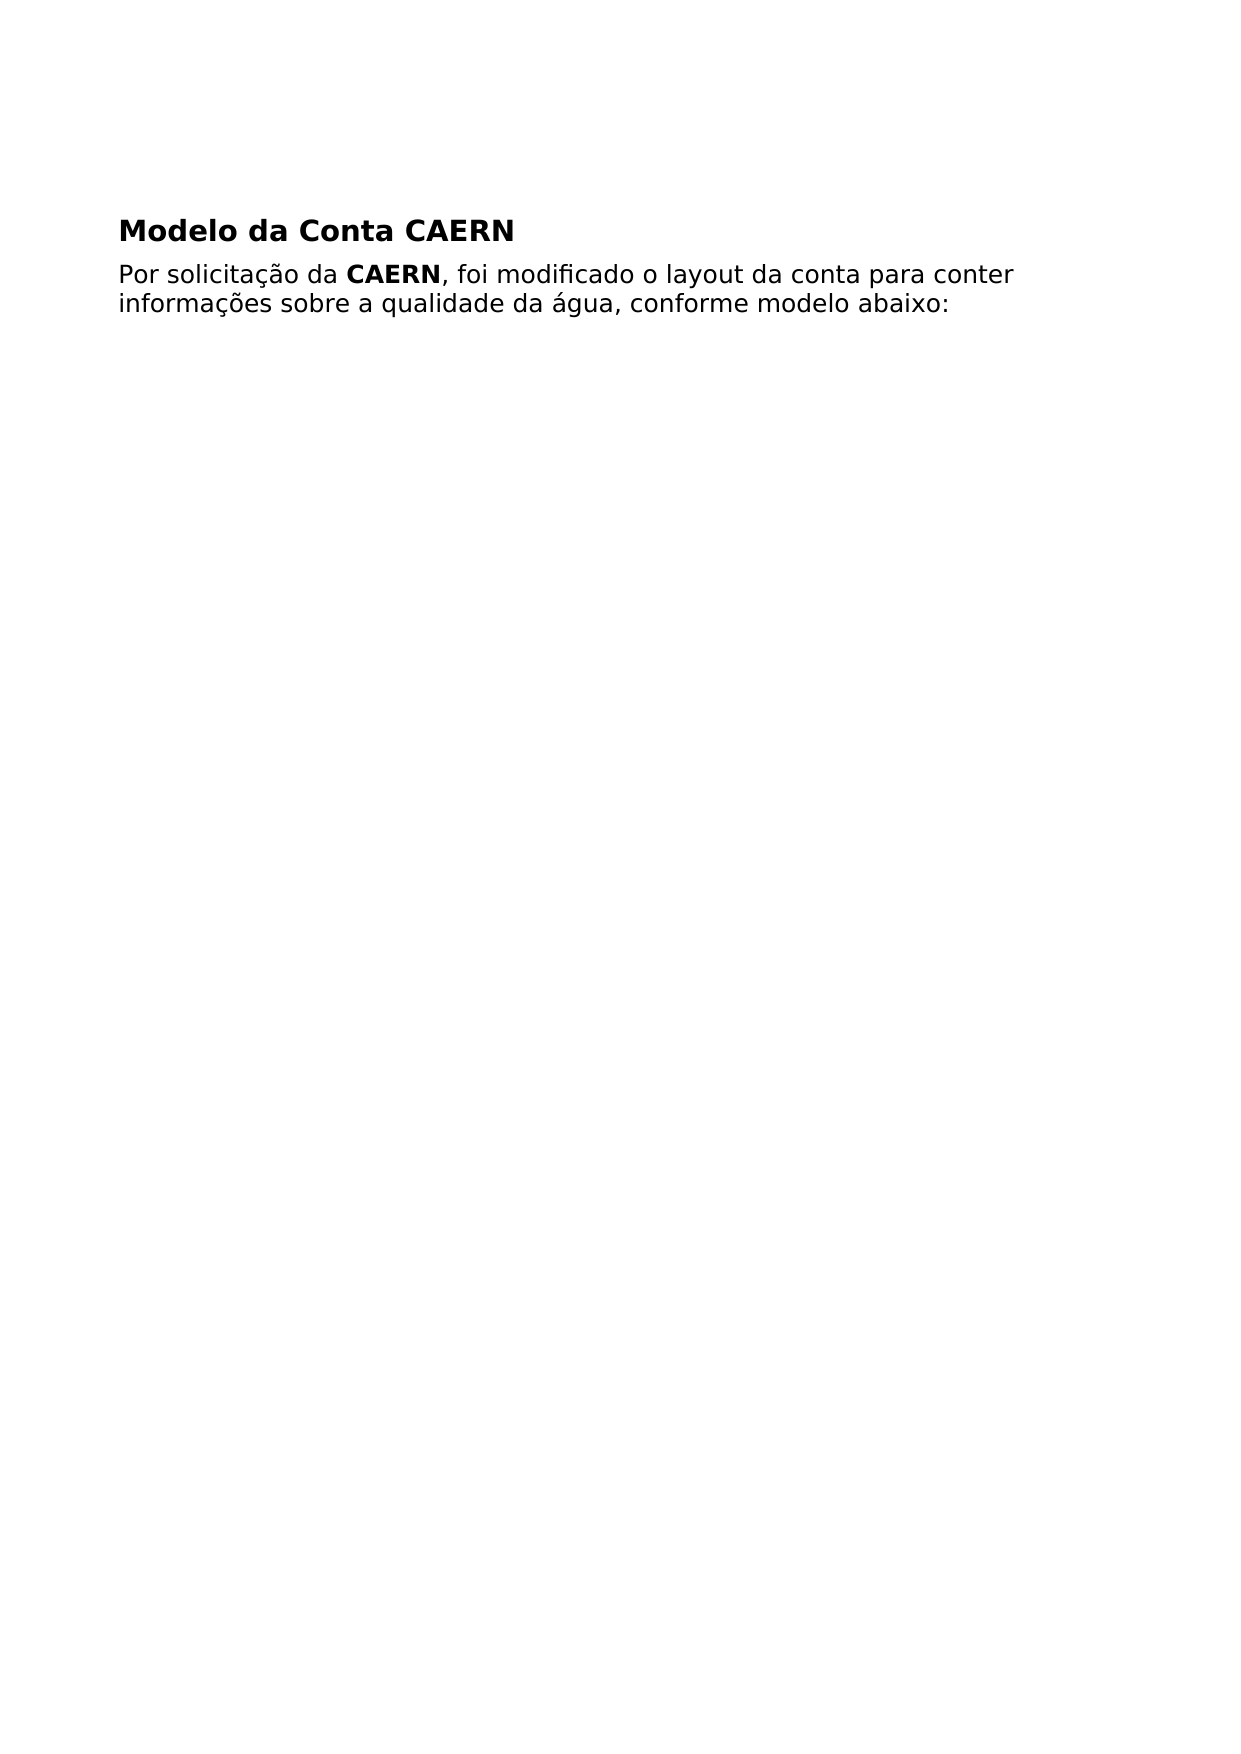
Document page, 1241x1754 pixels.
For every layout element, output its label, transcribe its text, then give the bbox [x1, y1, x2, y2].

text Por solicitação da CAERN, foi modificado o layout da conta para conter informações sobre a qualidade da água, conforme modelo abaixo: [118, 260, 1122, 319]
subtitle Modelo da Conta CAERN [118, 214, 1122, 248]
